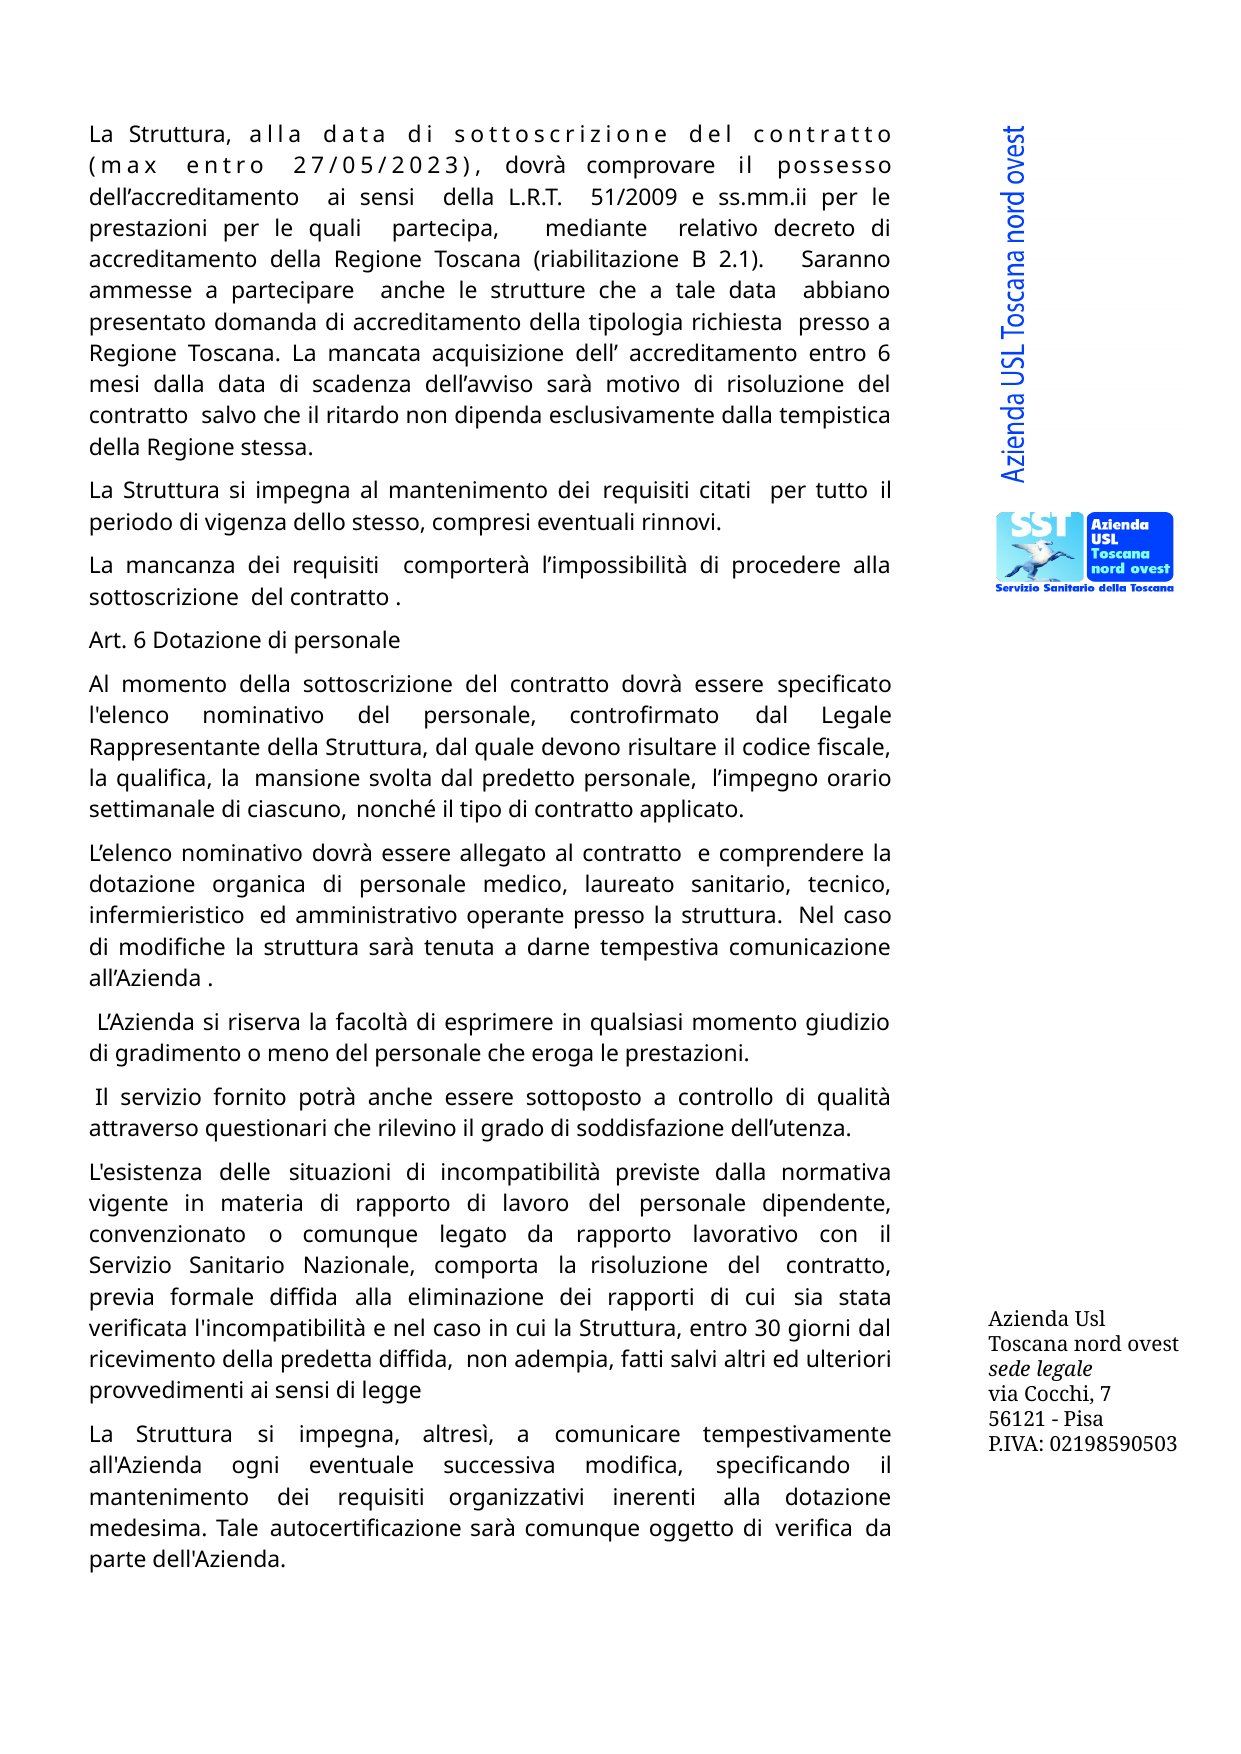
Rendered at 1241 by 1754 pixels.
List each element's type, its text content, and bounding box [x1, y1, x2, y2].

text La Struttura si impegna al mantenimento dei requisiti citati per tutto il periodo di vigenza dello stesso, compresi eventuali rinnovi. [89, 474, 892, 537]
text Al momento della sottoscrizione del contratto dovrà essere specificato l'elenco nominativo del personale, controfirmato dal Legale Rappresentante della Struttura, dal quale devono risultare il codice fiscale, la qualifica, la mansione svolta dal predetto personale, l’impegno orario settimanale di ciascuno, nonché il tipo di contratto applicato. [89, 668, 892, 824]
text L’Azienda si riserva la facoltà di esprimere in qualsiasi momento giudizio di gradimento o meno del personale che eroga le prestazioni. [89, 1006, 892, 1068]
text L'esistenza delle situazioni di incompatibilità previste dalla normativa vigente in materia di rapporto di lavoro del personale dipendente, convenzionato o comunque legato da rapporto lavorativo con il Servizio Sanitario Nazionale, comporta la risoluzione del contratto, previa formale diffida alla eliminazione dei rapporti di cui sia stata verificata l'incompatibilità e nel caso in cui la Struttura, entro 30 giorni dal ricevimento della predetta diffida, non adempia, fatti salvi altri ed ulteriori provvedimenti ai sensi di legge [89, 1156, 892, 1406]
text La mancanza dei requisiti comporterà l’impossibilità di procedere alla sottoscrizione del contratto . [89, 549, 892, 612]
text La Struttura, alla data di sottoscrizione del contratto (max entro 27/05/2023), dovrà comprovare il possesso dell’accreditamento ai sensi della L.R.T. 51/2009 e ss.mm.ii per le prestazioni per le quali partecipa, mediante relativo decreto di accreditamento della Regione Toscana (riabilitazione B 2.1). Saranno ammesse a partecipare anche le strutture che a tale data abbiano presentato domanda di accreditamento della tipologia richiesta presso a Regione Toscana. La mancata acquisizione dell’ accreditamento entro 6 mesi dalla data di scadenza dell’avviso sarà motivo di risoluzione del contratto salvo che il ritardo non dipenda esclusivamente dalla tempistica della Regione stessa. [89, 118, 892, 462]
text La Struttura si impegna, altresì, a comunicare tempestivamente all'Azienda ogni eventuale successiva modifica, specificando il mantenimento dei requisiti organizzativi inerenti alla dotazione medesima. Tale autocertificazione sarà comunque oggetto di verifica da parte dell'Azienda. [89, 1418, 892, 1574]
text Il servizio fornito potrà anche essere sottoposto a controllo di qualità attraverso questionari che rilevino il grado di soddisfazione dell’utenza. [89, 1081, 892, 1143]
text Art. 6 Dotazione di personale [89, 624, 892, 656]
picture [986, 98, 1185, 596]
text L’elenco nominativo dovrà essere allegato al contratto e comprendere la dotazione organica di personale medico, laureato sanitario, tecnico, infermieristico ed amministrativo operante presso la struttura. Nel caso di modifiche la struttura sarà tenuta a darne tempestiva comunicazione all’Azienda . [89, 837, 892, 993]
